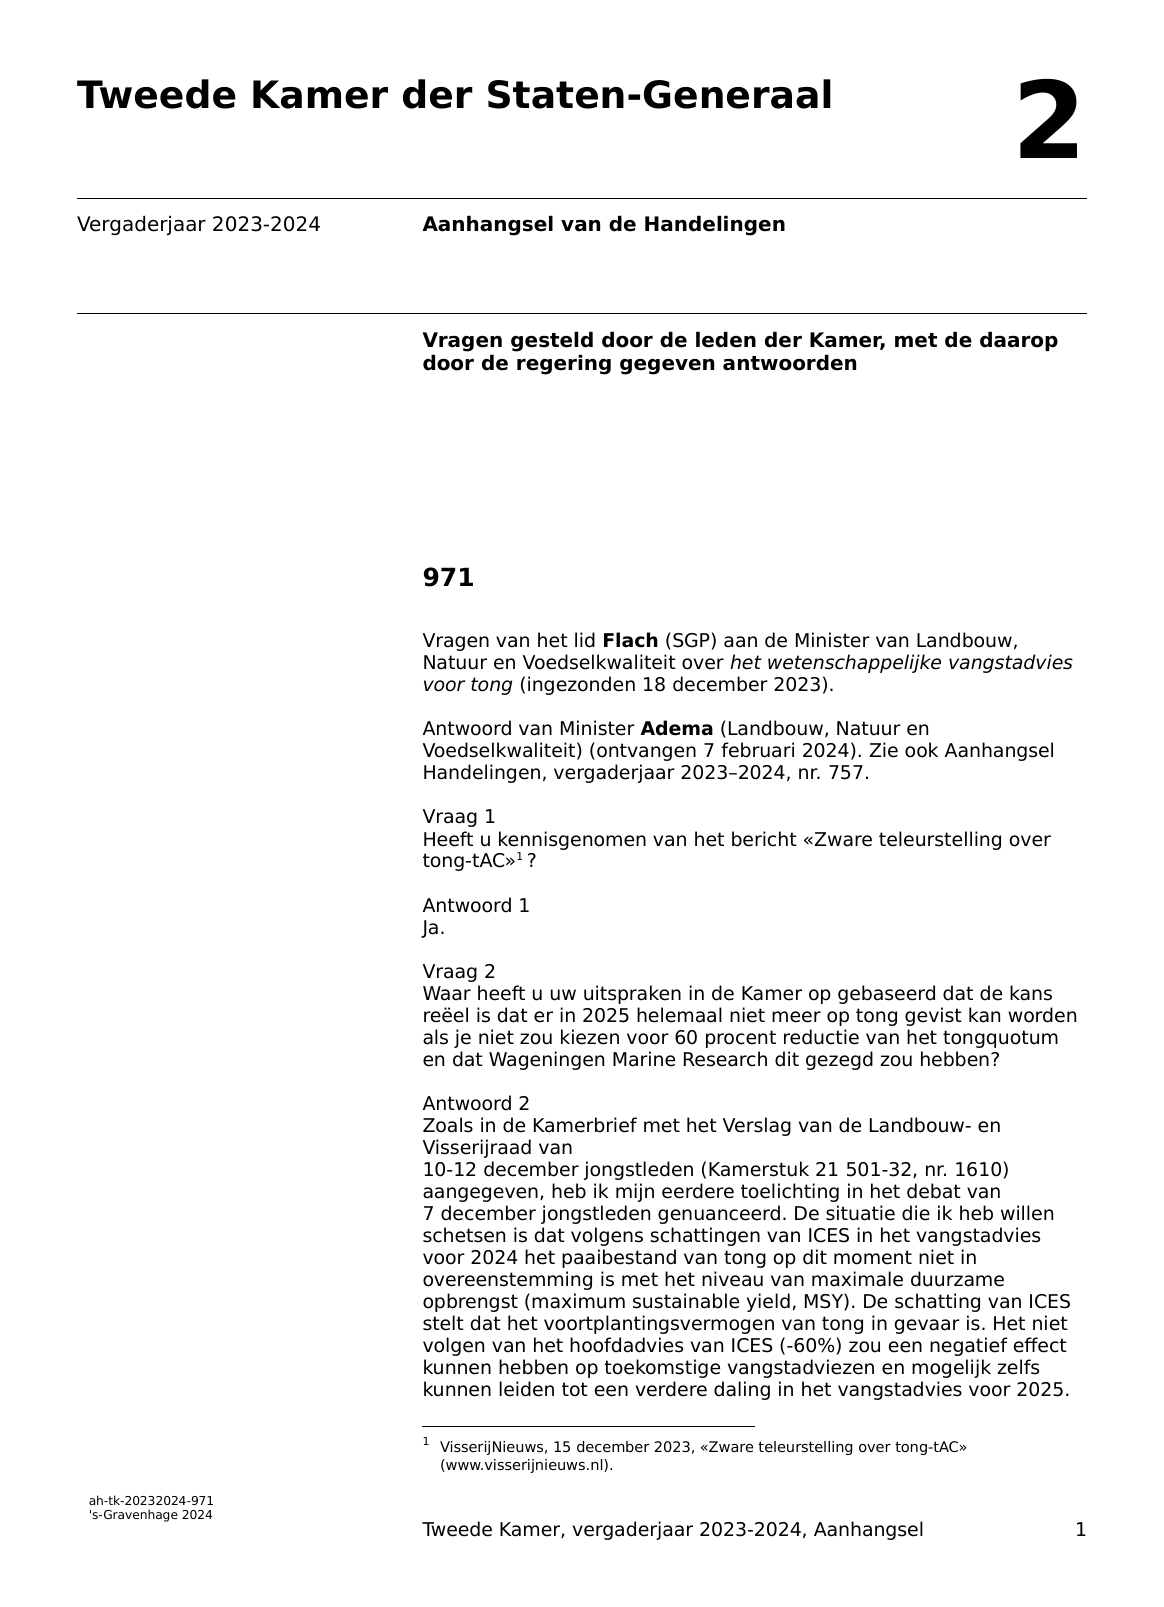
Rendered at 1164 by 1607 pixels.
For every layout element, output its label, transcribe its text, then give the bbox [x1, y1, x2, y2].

text Antwoord 2 [422, 1093, 1087, 1115]
text 10-12 december jongstleden (Kamerstuk 21 501-32, nr. 1610) aangegeven, heb ik mijn eerdere toelichting in het debat van 7 december jongstleden genuanceerd. De situatie die ik heb willen schetsen is dat volgens schattingen van ICES in het vangstadvies voor 2024 het paaibestand van tong op dit moment niet in overeenstemming is met het niveau van maximale duurzame opbrengst (maximum sustainable yield, MSY). De schatting van ICES stelt dat het voortplantingsvermogen van tong in gevaar is. Het niet volgen van het hoofdadvies van ICES (-60%) zou een negatief effect kunnen hebben op toekomstige vangstadviezen en mogelijk zelfs kunnen leiden tot een verdere daling in het vangstadvies voor 2025. [422, 1159, 1087, 1401]
table_cell Vergaderjaar 2023-2024 [77, 199, 422, 313]
table_cell Aanhangsel van de Handelingen [422, 199, 1087, 313]
text 's-Gravenhage 2024 [88, 1508, 323, 1522]
table_header 2 [886, 59, 1087, 198]
table_cell [77, 314, 422, 375]
text Vragen van het lid Flach (SGP) aan de Minister van Landbouw, Natuur en Voedselkwaliteit over het wetenschappelijke vangstadvies voor tong (ingezonden 18 december 2023). [422, 630, 1087, 696]
text Heeft u kennisgenomen van het bericht «Zware teleurstelling over tong-tAC»? [422, 828, 1087, 872]
text Vraag 2 [422, 961, 1087, 983]
text VisserijNieuws, 15 december 2023, «Zware teleurstelling over tong-tAC» (www.visserijnieuws.nl). [422, 1435, 1087, 1474]
text Zoals in de Kamerbrief met het Verslag van de Landbouw- en Visserijraad van [422, 1115, 1087, 1159]
table_cell Vragen gesteld door de leden der Kamer, met de daarop door de regering gegeven antwoorden [422, 314, 1087, 375]
table_header Tweede Kamer der Staten-Generaal [77, 59, 886, 198]
text ah-tk-20232024-971 [88, 1494, 323, 1508]
text 971 [422, 563, 1087, 592]
text Waar heeft u uw uitspraken in de Kamer op gebaseerd dat de kans reëel is dat er in 2025 helemaal niet meer op tong gevist kan worden als je niet zou kiezen voor 60 procent reductie van het tongquotum en dat Wageningen Marine Research dit gezegd zou hebben? [422, 983, 1087, 1071]
text Antwoord 1 [422, 894, 1087, 917]
text Ja. [422, 917, 1087, 938]
text Vraag 1 [422, 806, 1087, 828]
text Antwoord van Minister Adema (Landbouw, Natuur en Voedselkwaliteit) (ontvangen 7 februari 2024). Zie ook Aanhangsel Handelingen, vergaderjaar 2023–2024, nr. 757. [422, 718, 1087, 784]
